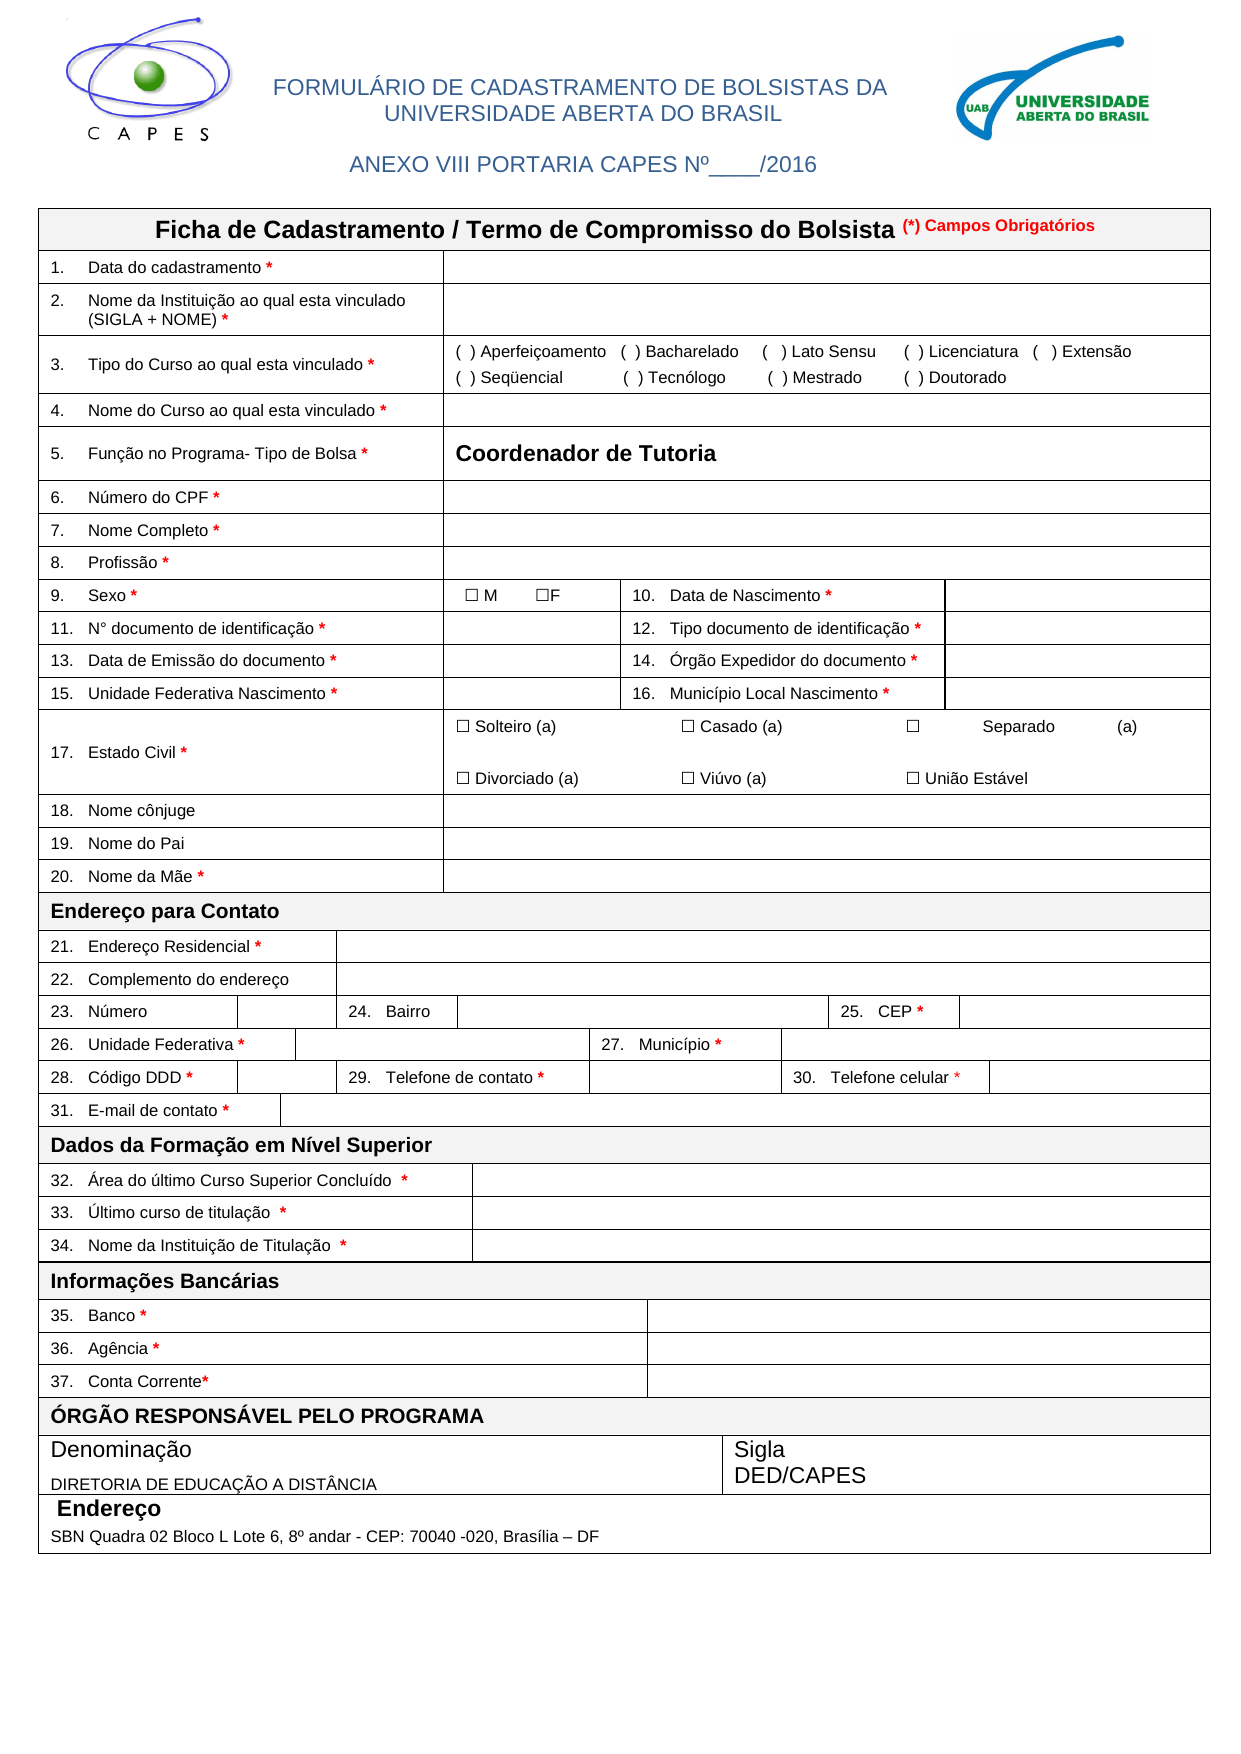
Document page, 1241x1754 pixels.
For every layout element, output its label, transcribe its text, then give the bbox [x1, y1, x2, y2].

table_cell Número [39, 996, 237, 1028]
table_cell [946, 645, 1210, 677]
table_cell Endereço para Contato [39, 893, 1210, 929]
table_cell Nome da Instituição ao qual esta vinculado (SIGLA + NOME) * [39, 284, 443, 335]
table_cell [337, 963, 1210, 995]
table_cell Sexo * [39, 580, 443, 611]
table_cell Coordenador de Tutoria [444, 427, 1210, 480]
table_cell [960, 996, 1210, 1028]
table_cell Nome do Curso ao qual esta vinculado * [39, 394, 443, 426]
table_cell [444, 514, 1210, 546]
table_cell Endereço Residencial * [39, 931, 336, 962]
table_cell Função no Programa- Tipo de Bolsa * [39, 427, 443, 480]
table_cell [296, 1029, 589, 1060]
table_cell Tipo documento de identificação * [621, 612, 944, 644]
table_header Ficha de Cadastramento / Termo de Compromisso do Bolsista (*) Campos Obrigatórios [39, 209, 1210, 250]
table_cell [444, 828, 1210, 859]
table_cell ☐ Solteiro (a) ☐ Casado (a) ☐ Separado (a) ☐ Divorciado (a) ☐ Viúvo (a) ☐ União Estável [444, 710, 1210, 794]
table_cell Órgão Expedidor do documento * [621, 645, 944, 677]
table_cell [444, 481, 1210, 513]
table_cell [444, 547, 1210, 578]
table_cell Número do CPF * [39, 481, 443, 513]
table_cell Área do último Curso Superior Concluído * [39, 1164, 472, 1196]
table_cell Bairro [337, 996, 457, 1028]
table_cell [473, 1230, 1210, 1261]
table_cell Profissão * [39, 547, 443, 578]
table_cell Data de Nascimento * [621, 580, 944, 611]
table_cell [473, 1197, 1210, 1229]
table_cell [946, 678, 1210, 709]
table_cell CEP * [829, 996, 959, 1028]
table_cell [444, 394, 1210, 426]
table_cell Denominação DIRETORIA DE EDUCAÇÃO A DISTÂNCIA [39, 1436, 722, 1493]
table_cell Telefone celular * [782, 1061, 989, 1093]
table_cell [648, 1300, 1210, 1332]
table_cell [444, 645, 620, 677]
table_cell [281, 1094, 1210, 1126]
table_cell Código DDD * [39, 1061, 237, 1093]
table_cell ( ) Aperfeiçoamento ( ) Bacharelado ( ) Lato Sensu ( ) Licenciatura ( ) Extensão ( ) Seqüencial ( ) Tecnólogo ( ) Mestrado ( ) Doutorado [444, 336, 1210, 393]
table_cell [782, 1029, 1210, 1060]
table_cell Agência * [39, 1333, 647, 1364]
table_cell Nome da Mãe * [39, 860, 443, 892]
table_cell [444, 860, 1210, 892]
table_cell [444, 251, 1210, 283]
table_cell [648, 1365, 1210, 1397]
table_cell [444, 612, 620, 644]
table_cell Banco * [39, 1300, 647, 1332]
table_cell E-mail de contato * [39, 1094, 280, 1126]
table_cell Informações Bancárias [39, 1263, 1210, 1299]
table_cell N° documento de identificação * [39, 612, 443, 644]
table_cell Município Local Nascimento * [621, 678, 944, 709]
table_cell Nome da Instituição de Titulação * [39, 1230, 472, 1261]
table_cell Unidade Federativa * [39, 1029, 295, 1060]
table_cell [238, 1061, 336, 1093]
picture [66, 17, 234, 144]
table_cell Tipo do Curso ao qual esta vinculado * [39, 336, 443, 393]
table_cell [238, 996, 336, 1028]
table_cell Estado Civil * [39, 710, 443, 794]
table_cell Nome do Pai [39, 828, 443, 859]
table_cell [648, 1333, 1210, 1364]
table_cell Sigla DED/CAPES [723, 1436, 1210, 1493]
table_cell ÓRGÃO RESPONSÁVEL PELO PROGRAMA [39, 1398, 1210, 1434]
table_cell Município * [590, 1029, 781, 1060]
table_cell [946, 580, 1210, 611]
table_cell [990, 1061, 1210, 1093]
table_cell Nome cônjuge [39, 795, 443, 827]
table_cell [458, 996, 828, 1028]
picture [953, 34, 1153, 142]
table_cell ☐ M ☐F [444, 580, 620, 611]
table_cell [337, 931, 1210, 962]
table_cell [473, 1164, 1210, 1196]
table_cell [590, 1061, 781, 1093]
table_cell [946, 612, 1210, 644]
table_cell Data do cadastramento * [39, 251, 443, 283]
table_cell Dados da Formação em Nível Superior [39, 1127, 1210, 1163]
table_cell Unidade Federativa Nascimento * [39, 678, 443, 709]
table_cell Conta Corrente* [39, 1365, 647, 1397]
table_cell [444, 284, 1210, 335]
table_cell Último curso de titulação * [39, 1197, 472, 1229]
table_cell Complemento do endereço [39, 963, 336, 995]
table_cell [444, 795, 1210, 827]
table_cell Nome Completo * [39, 514, 443, 546]
table_cell Telefone de contato * [337, 1061, 589, 1093]
table_cell Endereço SBN Quadra 02 Bloco L Lote 6, 8º andar - CEP: 70040 -020, Brasília – DF [39, 1495, 1210, 1553]
table_cell Data de Emissão do documento * [39, 645, 443, 677]
table_cell [444, 678, 620, 709]
